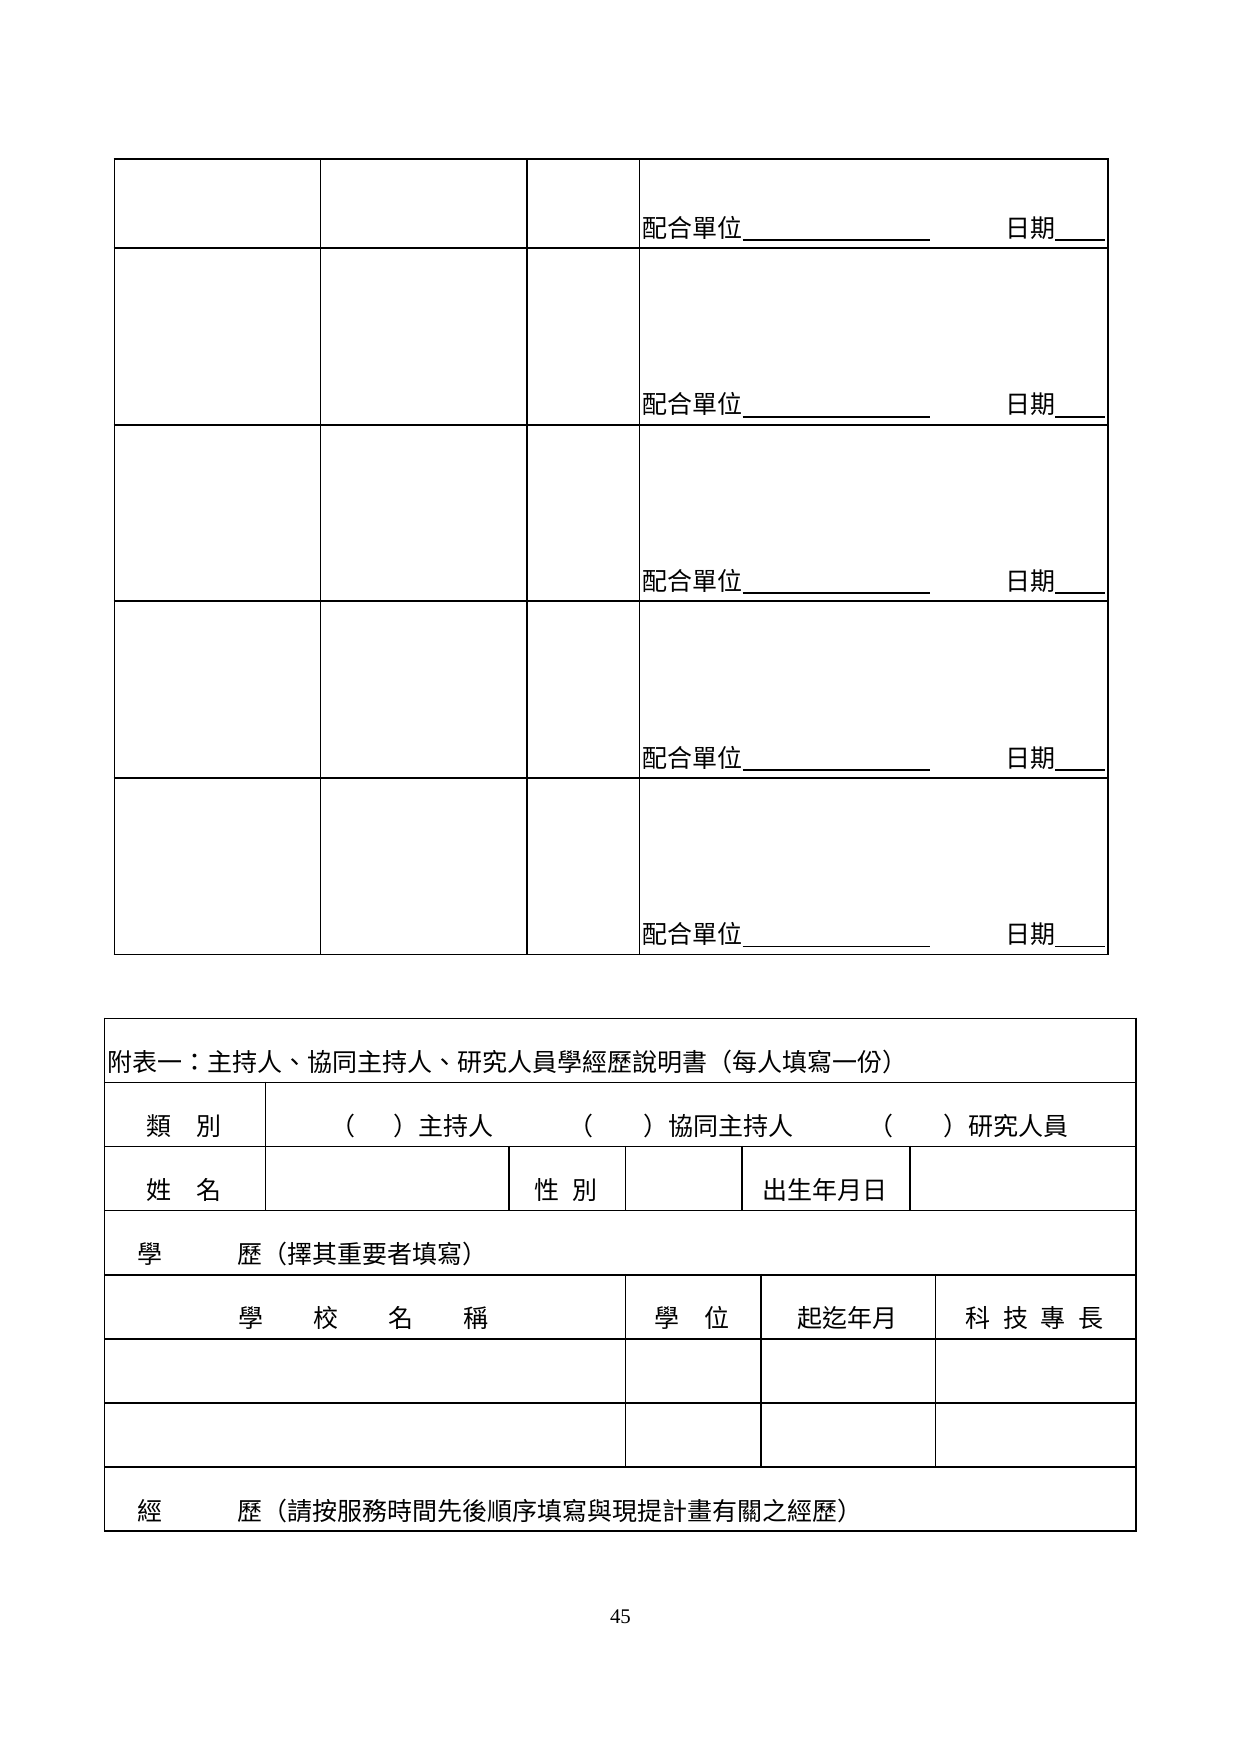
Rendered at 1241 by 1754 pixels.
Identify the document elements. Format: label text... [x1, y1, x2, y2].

table_cell [321, 779, 526, 953]
table_cell [762, 1404, 935, 1466]
table_cell [115, 160, 320, 247]
table_cell 配合單位 日期 [640, 779, 1107, 953]
table_header 附表一：主持人、協同主持人、研究人員學經歷說明書（每人填寫一份） [105, 1019, 1135, 1082]
table_cell [626, 1404, 760, 1466]
table_cell [105, 1340, 625, 1402]
table_cell [626, 1340, 760, 1402]
table_cell [115, 426, 320, 600]
table_cell [936, 1404, 1135, 1466]
table_cell 出生年月日 [743, 1147, 909, 1210]
table_cell 學 位 [626, 1276, 760, 1338]
table_cell [528, 602, 639, 777]
table_cell [626, 1147, 741, 1210]
table_cell [321, 249, 526, 424]
table_cell 經 歷（請按服務時間先後順序填寫與現提計畫有關之經歷） [105, 1468, 1135, 1530]
table_cell [105, 1404, 625, 1466]
table_cell [321, 426, 526, 600]
table_cell [528, 160, 639, 247]
table_cell （ ）主持人 （ ）協同主持人 （ ）研究人員 [266, 1083, 1135, 1146]
table_cell 配合單位 日期 [640, 160, 1107, 247]
table_cell [321, 160, 526, 247]
table_cell [762, 1340, 935, 1402]
table_cell [115, 602, 320, 777]
table_cell 學 歷（擇其重要者填寫） [105, 1211, 1135, 1274]
table_cell 類 別 [105, 1083, 265, 1146]
table_cell [528, 426, 639, 600]
table_cell 配合單位 日期 [640, 426, 1107, 600]
table_cell 學 校 名 稱 [105, 1276, 625, 1338]
table_cell 姓 名 [105, 1147, 265, 1210]
table_cell [528, 779, 639, 953]
table_cell [115, 249, 320, 424]
table_cell [115, 779, 320, 953]
table_cell 配合單位 日期 [640, 249, 1107, 424]
table_cell 起迄年月 [762, 1276, 935, 1338]
table_cell [528, 249, 639, 424]
table_cell [936, 1340, 1135, 1402]
table_cell [321, 602, 526, 777]
table_cell 配合單位 日期 [640, 602, 1107, 777]
table_cell [266, 1147, 508, 1210]
table_cell [911, 1147, 1135, 1210]
table_cell 性 別 [510, 1147, 625, 1210]
table_cell 科 技 專 長 [936, 1276, 1135, 1338]
